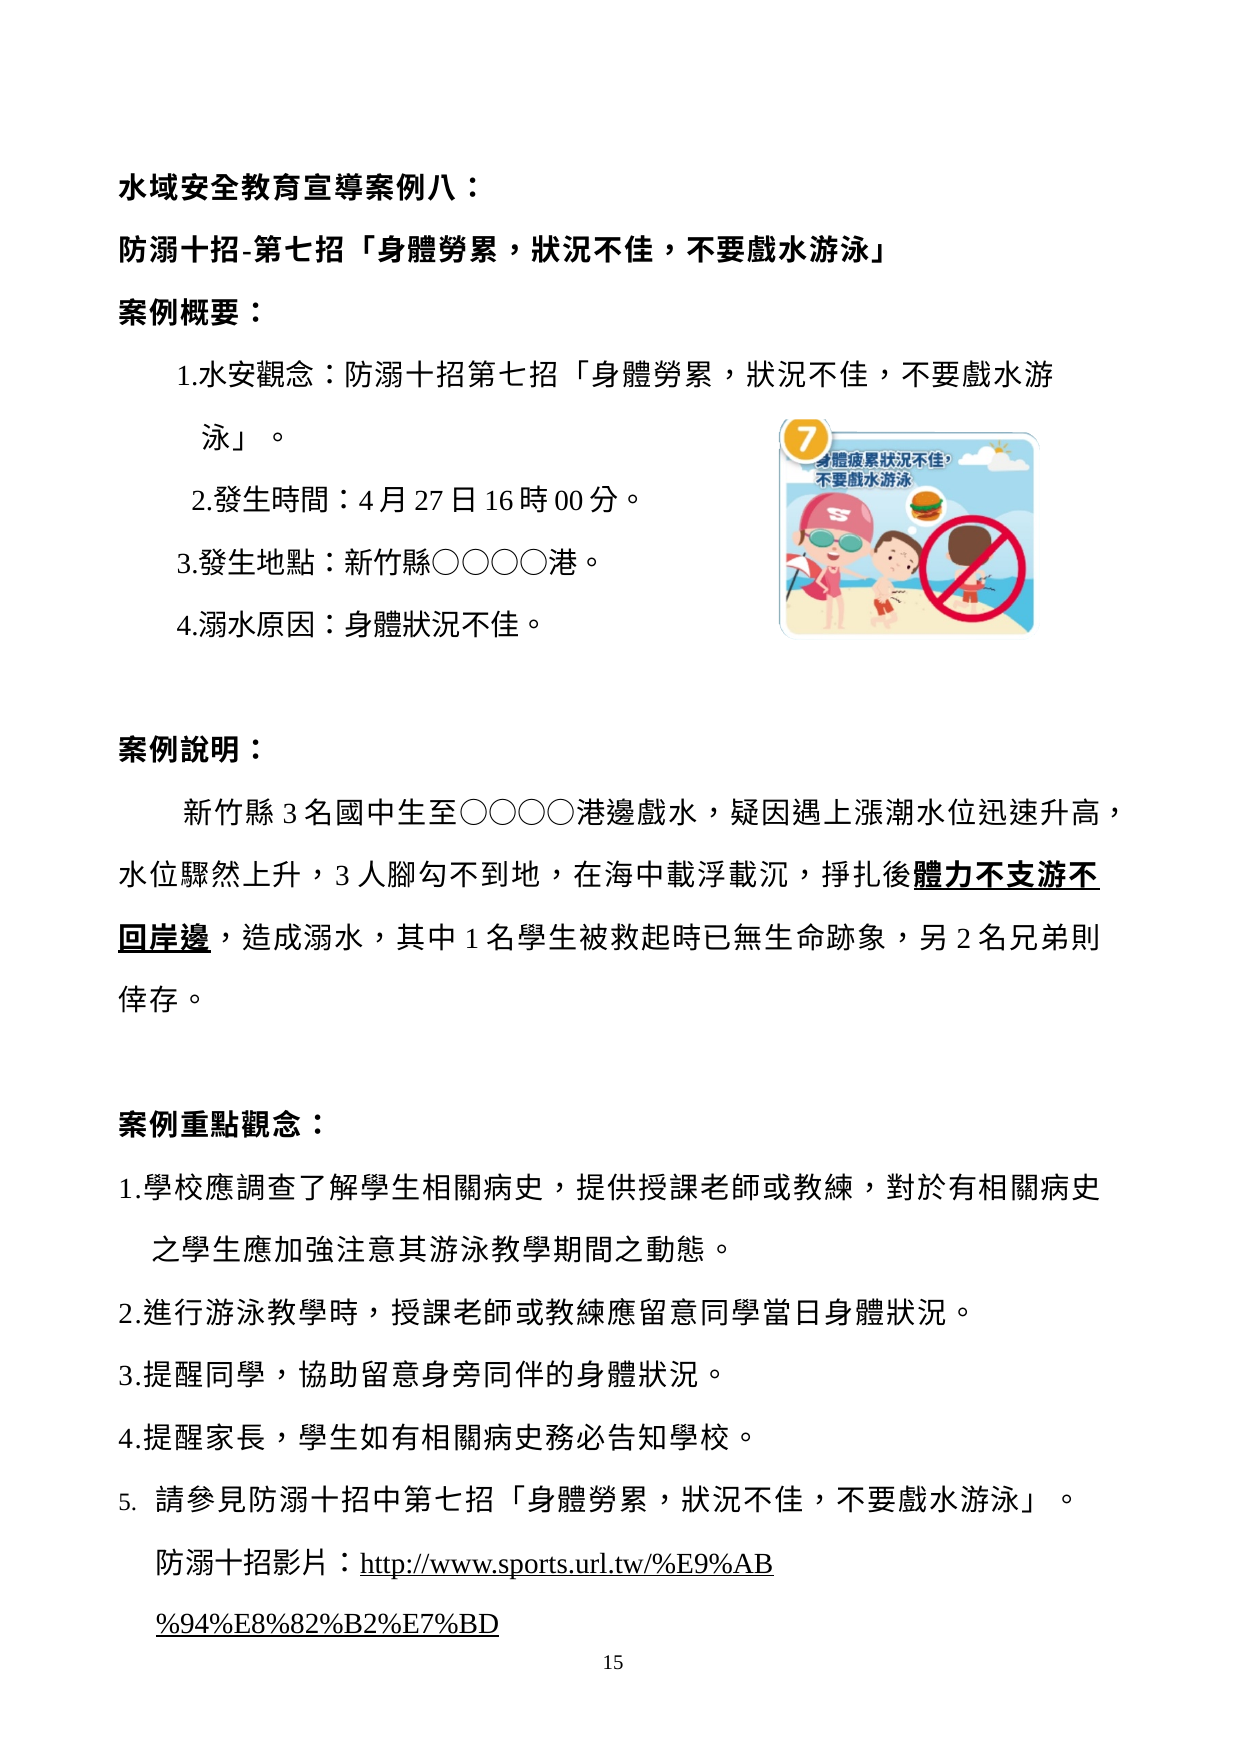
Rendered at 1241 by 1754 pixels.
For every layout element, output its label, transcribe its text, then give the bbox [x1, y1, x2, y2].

text 新竹縣3名國中生至○○○○港邊戲水，疑因遇上漲潮水位迅速升高，水位驟然上升，3人腳勾不到地，在海中載浮載沉，掙扎後體力不支游不回岸邊，造成溺水，其中1名學生被救起時已無生命跡象，另2名兄弟則倖存。 [118, 769, 1107, 1019]
text 4.提醒家長，學生如有相關病史務必告知學校。 [118, 1394, 1107, 1456]
text 案例說明： [118, 706, 1107, 769]
text 案例重點觀念： [118, 1081, 1107, 1144]
list 請參見防溺十招中第七招「身體勞累，狀況不佳，不要戲水游泳」。防溺十招影片：http://www.sports.url.tw/%E9%AB%94%E8%82%B2%E7%BD [118, 1456, 1107, 1644]
text 4.溺水原因：身體狀況不佳。 [118, 581, 1107, 644]
text 3.發生地點：新竹縣○○○○港。 [118, 519, 778, 581]
text [1040, 519, 1107, 581]
text 2.發生時間：4月27日16時00分。 [118, 456, 778, 519]
text 水域安全教育宣導案例八： [118, 144, 1107, 206]
text 案例概要： [118, 269, 1107, 331]
text 1.水安觀念：防溺十招第七招「身體勞累，狀況不佳，不要戲水游泳」。 [176, 331, 1107, 456]
text 2.進行游泳教學時，授課老師或教練應留意同學當日身體狀況。 [118, 1269, 1107, 1331]
text 3.提醒同學，協助留意身旁同伴的身體狀況。 [118, 1331, 1107, 1394]
text 防溺十招-第七招「身體勞累，狀況不佳，不要戲水游泳」 [118, 206, 1107, 269]
text 1.學校應調查了解學生相關病史，提供授課老師或教練，對於有相關病史之學生應加強注意其游泳教學期間之動態。 [118, 1144, 1107, 1269]
text [1040, 456, 1107, 519]
